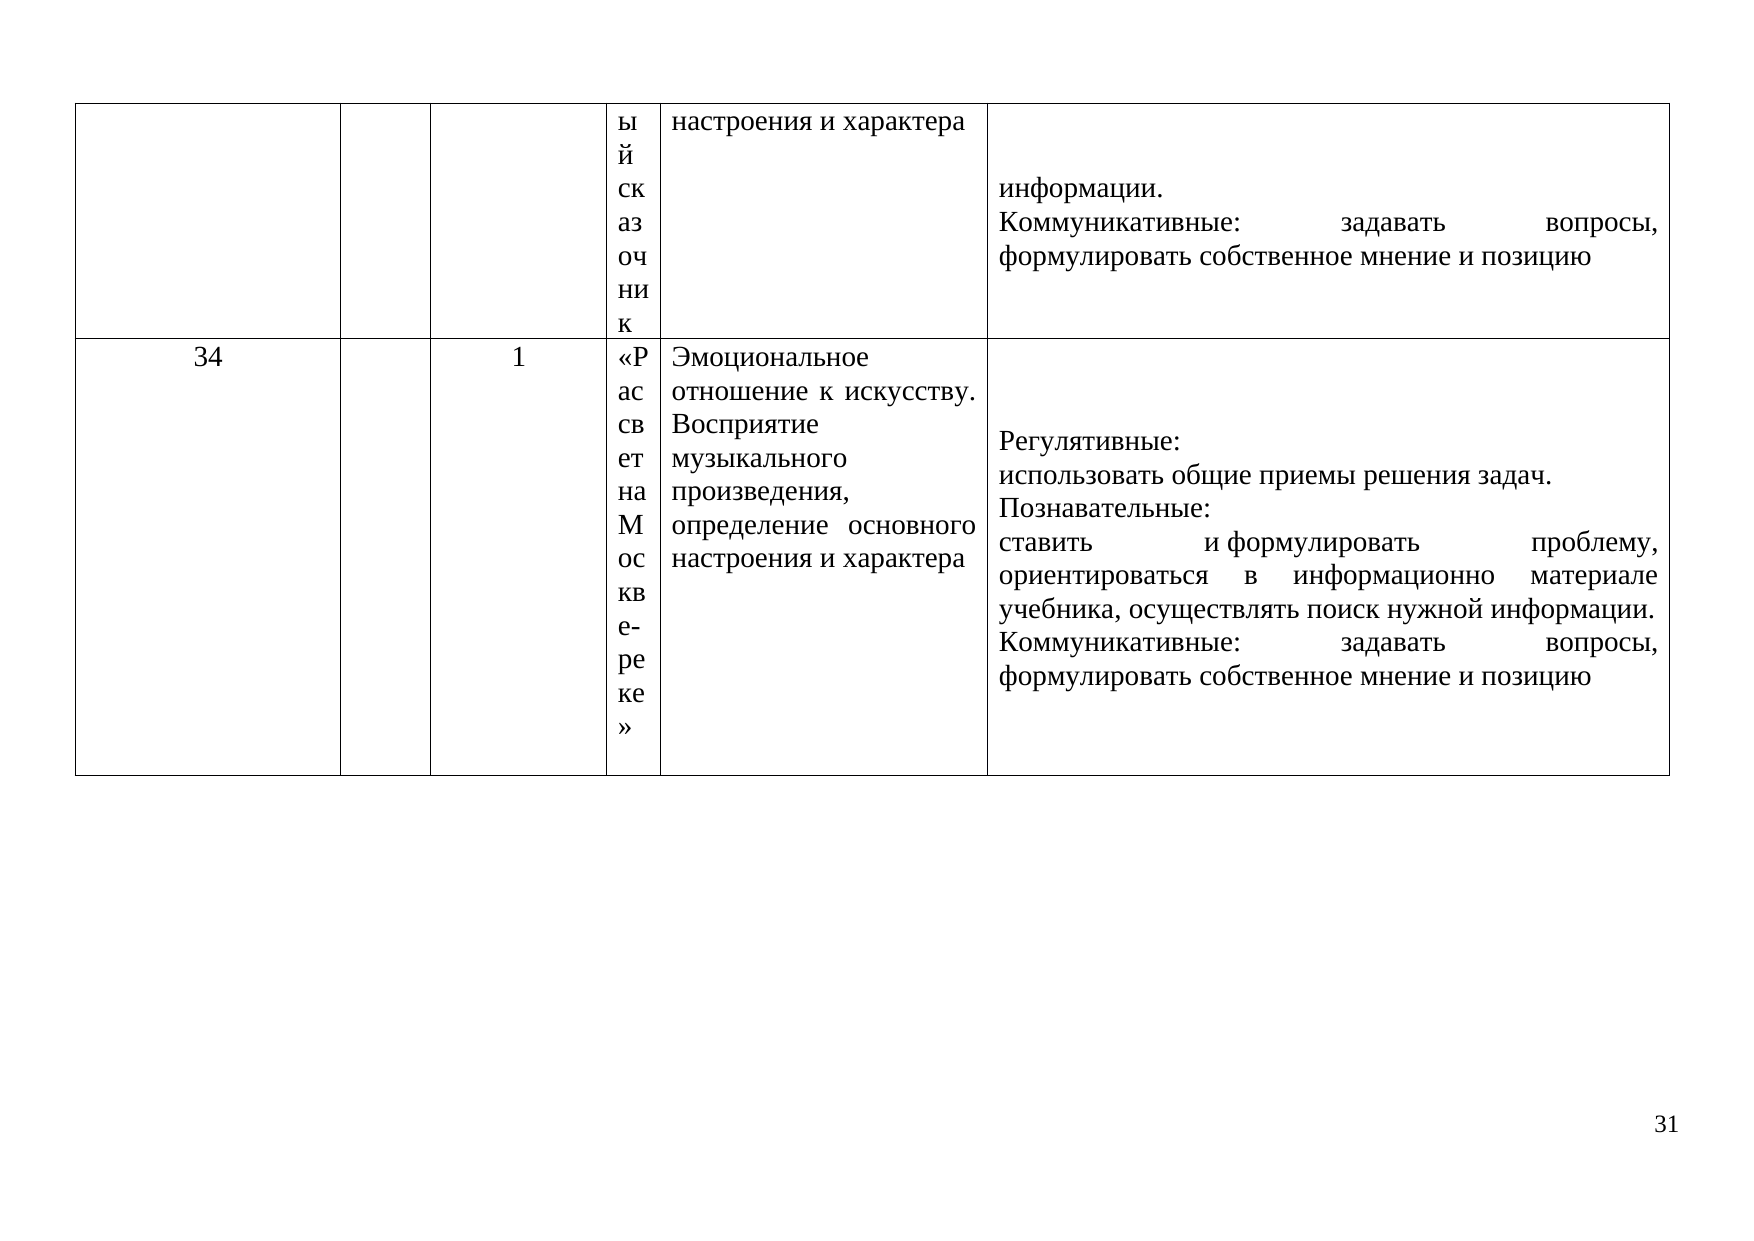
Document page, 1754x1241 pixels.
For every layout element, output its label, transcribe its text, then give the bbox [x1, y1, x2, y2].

table_cell [76, 104, 340, 338]
table_cell ый сказочник [607, 104, 660, 338]
table_cell [341, 104, 430, 338]
table_cell Регулятивные: использовать общие приемы решения задач. Познавательные: ставить и формулировать проблему, ориентироваться в информационно материале учебника, осуществлять поиск нужной информации. Коммуникативные: задавать вопросы, формулировать собственное мнение и позицию [988, 339, 1669, 775]
table_cell информации. Коммуникативные: задавать вопросы, формулировать собственное мнение и позицию [988, 104, 1669, 338]
table_cell Эмоциональное отношение к искусству. Восприятие музыкального произведения, определение основного настроения и характера [661, 339, 987, 775]
table_cell 1 [431, 339, 606, 775]
table_cell [341, 339, 430, 775]
table_cell 34 [76, 339, 340, 775]
table_cell «Рассвет на Москве-реке» [607, 339, 660, 775]
table_cell [431, 104, 606, 338]
table_cell настроения и характера [661, 104, 987, 338]
